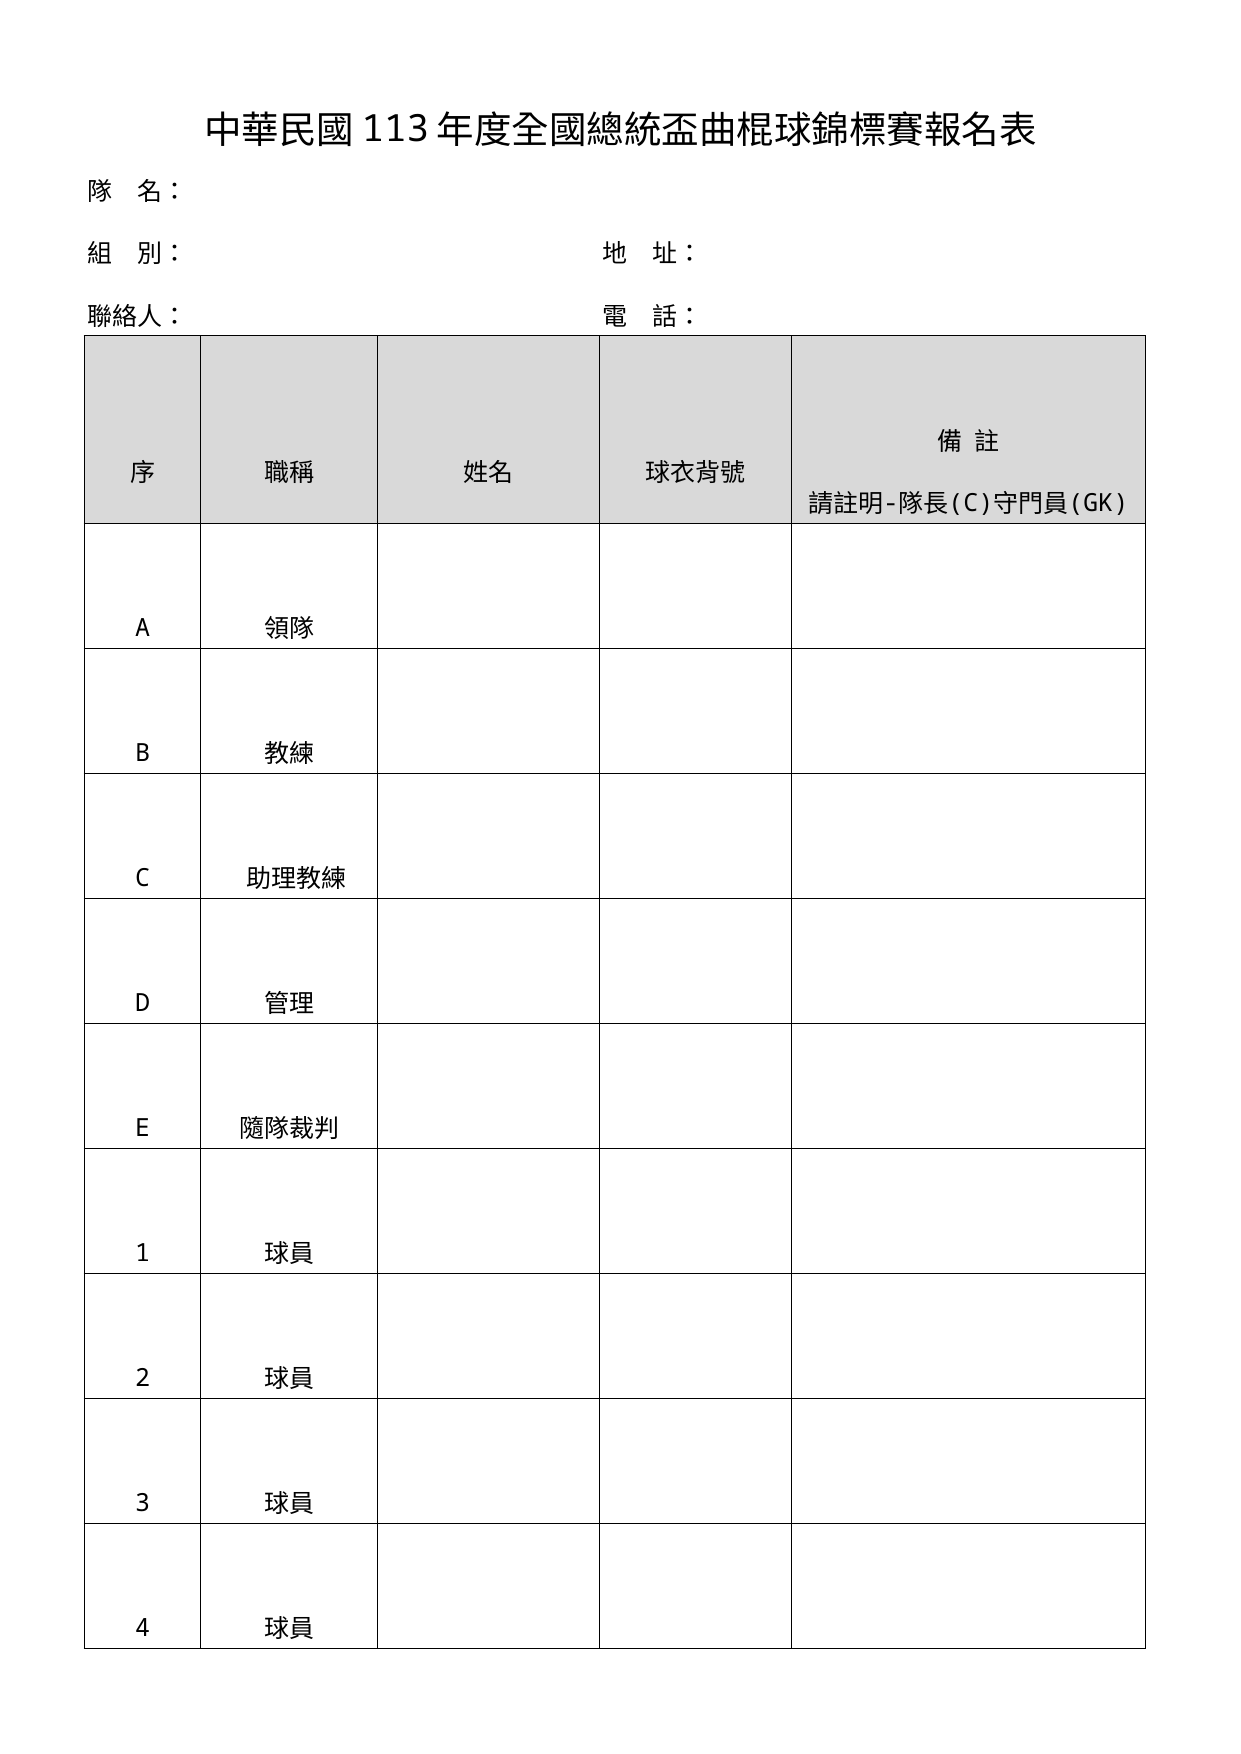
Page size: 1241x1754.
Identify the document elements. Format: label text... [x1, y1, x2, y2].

table_cell 球員 [201, 1149, 377, 1273]
table_cell [600, 899, 791, 1023]
table_cell 1 [85, 1149, 200, 1273]
table_cell E [85, 1024, 200, 1148]
table_cell 3 [85, 1399, 200, 1523]
table_cell 職稱 [201, 336, 377, 523]
table_cell 隨隊裁判 [201, 1024, 377, 1148]
table_cell 球員 [201, 1274, 377, 1398]
table_cell [378, 1274, 599, 1398]
table_cell [792, 649, 1145, 773]
table_cell [600, 1399, 791, 1523]
table_cell 教練 [201, 649, 377, 773]
table_header 隊 名： [84, 148, 1145, 210]
table_cell 序 [85, 336, 200, 523]
table_cell 管理 [201, 899, 377, 1023]
table_cell 4 [85, 1524, 200, 1648]
table_cell [792, 899, 1145, 1023]
table_cell C [85, 774, 200, 898]
table_cell 2 [85, 1274, 200, 1398]
table_cell A [85, 524, 200, 648]
table_cell 球員 [201, 1399, 377, 1523]
table_cell [378, 1149, 599, 1273]
table_cell [792, 1024, 1145, 1148]
table_cell 地 址： [599, 210, 1145, 273]
table_cell 領隊 [201, 524, 377, 648]
table_cell D [85, 899, 200, 1023]
table_cell [600, 649, 791, 773]
text 中華民國113年度全國總統盃曲棍球錦標賽報名表 [83, 85, 1157, 148]
table_cell B [85, 649, 200, 773]
table_cell [378, 1024, 599, 1148]
table_cell 備 註 請註明-隊長(C)守門員(GK) [792, 336, 1145, 523]
table_cell 球衣背號 [600, 336, 791, 523]
table_cell [600, 1524, 791, 1648]
table_cell [600, 774, 791, 898]
table_cell 電 話： [599, 273, 1145, 335]
table_cell [600, 1149, 791, 1273]
table_cell [378, 1399, 599, 1523]
table_cell [792, 1524, 1145, 1648]
table_cell [792, 1149, 1145, 1273]
table_cell 組 別： [84, 210, 599, 273]
table_cell 助理教練 [201, 774, 377, 898]
table_cell 姓名 [378, 336, 599, 523]
table_cell [378, 1524, 599, 1648]
table_cell 聯絡人： [84, 273, 599, 335]
table_cell [378, 899, 599, 1023]
table_cell [792, 774, 1145, 898]
table_cell [792, 1274, 1145, 1398]
table_cell [600, 1024, 791, 1148]
table_cell [600, 1274, 791, 1398]
table_cell [378, 649, 599, 773]
table_cell [378, 774, 599, 898]
table_cell [600, 524, 791, 648]
table_cell [378, 524, 599, 648]
table_cell 球員 [201, 1524, 377, 1648]
table_cell [792, 524, 1145, 648]
table_cell [792, 1399, 1145, 1523]
